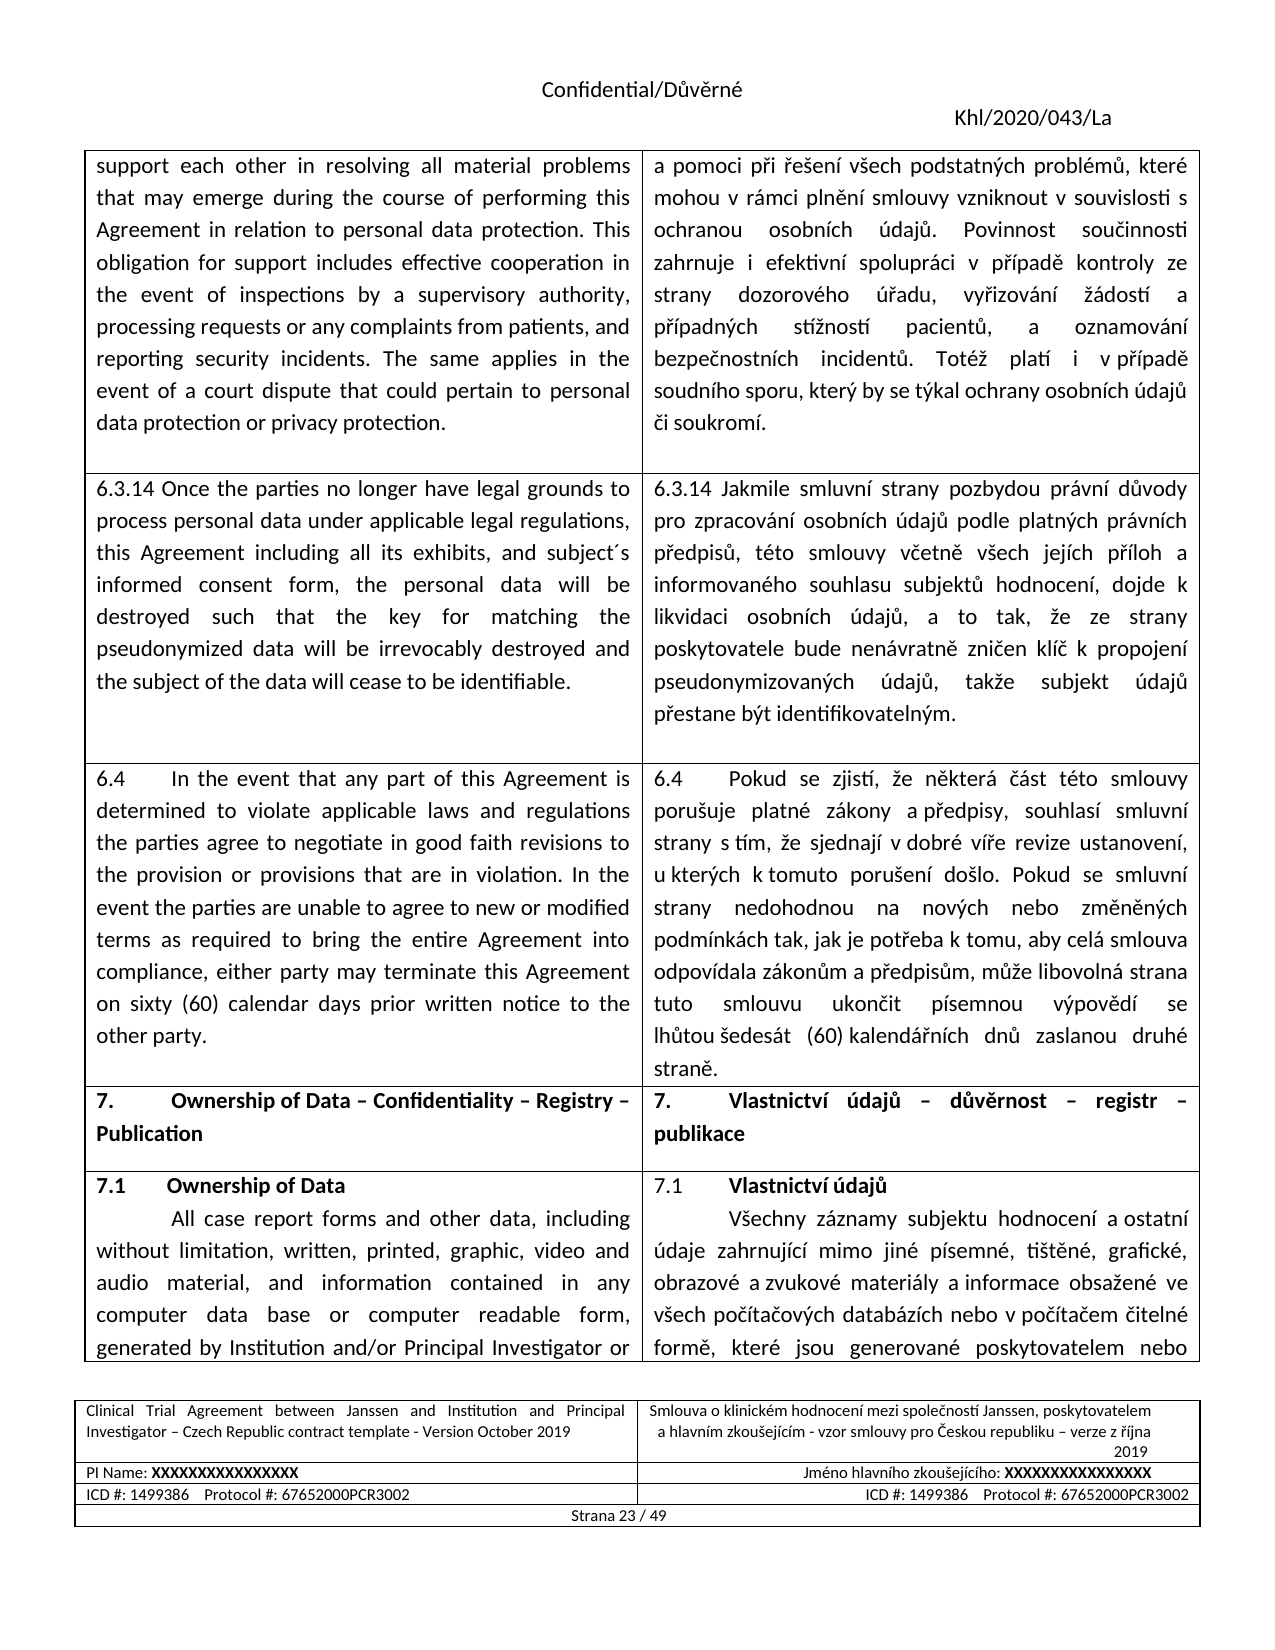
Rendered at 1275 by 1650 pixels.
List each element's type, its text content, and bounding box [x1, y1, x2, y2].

table_cell 7.1 Ownership of Data All case report forms and other data, including without limitation, written, printed, graphic, video and audio material, and information contained in any computer data base or computer readable form, generated by Institution and/or Principal Investigator or [86, 1172, 642, 1361]
table_cell a pomoci při řešení všech podstatných problémů, které mohou v rámci plnění smlouvy vzniknout v souvislosti s ochranou osobních údajů. Povinnost součinnosti zahrnuje i efektivní spolupráci v případě kontroly ze strany dozorového úřadu, vyřizování žádostí a případných stížností pacientů, a oznamování bezpečnostních incidentů. Totéž platí i v případě soudního sporu, který by se týkal ochrany osobních údajů či soukromí. [643, 151, 1199, 473]
table_cell 6.3.14 Once the parties no longer have legal grounds to process personal data under applicable legal regulations, this Agreement including all its exhibits, and subject´s informed consent form, the personal data will be destroyed such that the key for matching the pseudonymized data will be irrevocably destroyed and the subject of the data will cease to be identifiable. [86, 474, 642, 763]
table_cell 7.1 Vlastnictví údajů Všechny záznamy subjektu hodnocení a ostatní údaje zahrnující mimo jiné písemné, tištěné, grafické, obrazové a zvukové materiály a informace obsažené ve všech počítačových databázích nebo v počítačem čitelné formě, které jsou generované poskytovatelem nebo [643, 1172, 1199, 1361]
table_cell 6.4 Pokud se zjistí, že některá část této smlouvy porušuje platné zákony a předpisy, souhlasí smluvní strany s tím, že sjednají v dobré víře revize ustanovení, u kterých k tomuto porušení došlo. Pokud se smluvní strany nedohodnou na nových nebo změněných podmínkách tak, jak je potřeba k tomu, aby celá smlouva odpovídala zákonům a předpisům, může libovolná strana tuto smlouvu ukončit písemnou výpovědí se lhůtou šedesát (60) kalendářních dnů zaslanou druhé straně. [643, 764, 1199, 1086]
table_cell 7. Ownership of Data – Confidentiality – Registry – Publication [86, 1087, 642, 1171]
table_cell 7. Vlastnictví údajů – důvěrnost – registr – publikace [643, 1087, 1199, 1171]
table_cell 6.3.14 Jakmile smluvní strany pozbydou právní důvody pro zpracování osobních údajů podle platných právních předpisů, této smlouvy včetně všech jejích příloh a informovaného souhlasu subjektů hodnocení, dojde k likvidaci osobních údajů, a to tak, že ze strany poskytovatele bude nenávratně zničen klíč k propojení pseudonymizovaných údajů, takže subjekt údajů přestane být identifikovatelným. [643, 474, 1199, 763]
table_cell 6.4 In the event that any part of this Agreement is determined to violate applicable laws and regulations the parties agree to negotiate in good faith revisions to the provision or provisions that are in violation. In the event the parties are unable to agree to new or modified terms as required to bring the entire Agreement into compliance, either party may terminate this Agreement on sixty (60) calendar days prior written notice to the other party. [86, 764, 642, 1086]
table_cell support each other in resolving all material problems that may emerge during the course of performing this Agreement in relation to personal data protection. This obligation for support includes effective cooperation in the event of inspections by a supervisory authority, processing requests or any complaints from patients, and reporting security incidents. The same applies in the event of a court dispute that could pertain to personal data protection or privacy protection. [86, 151, 642, 473]
